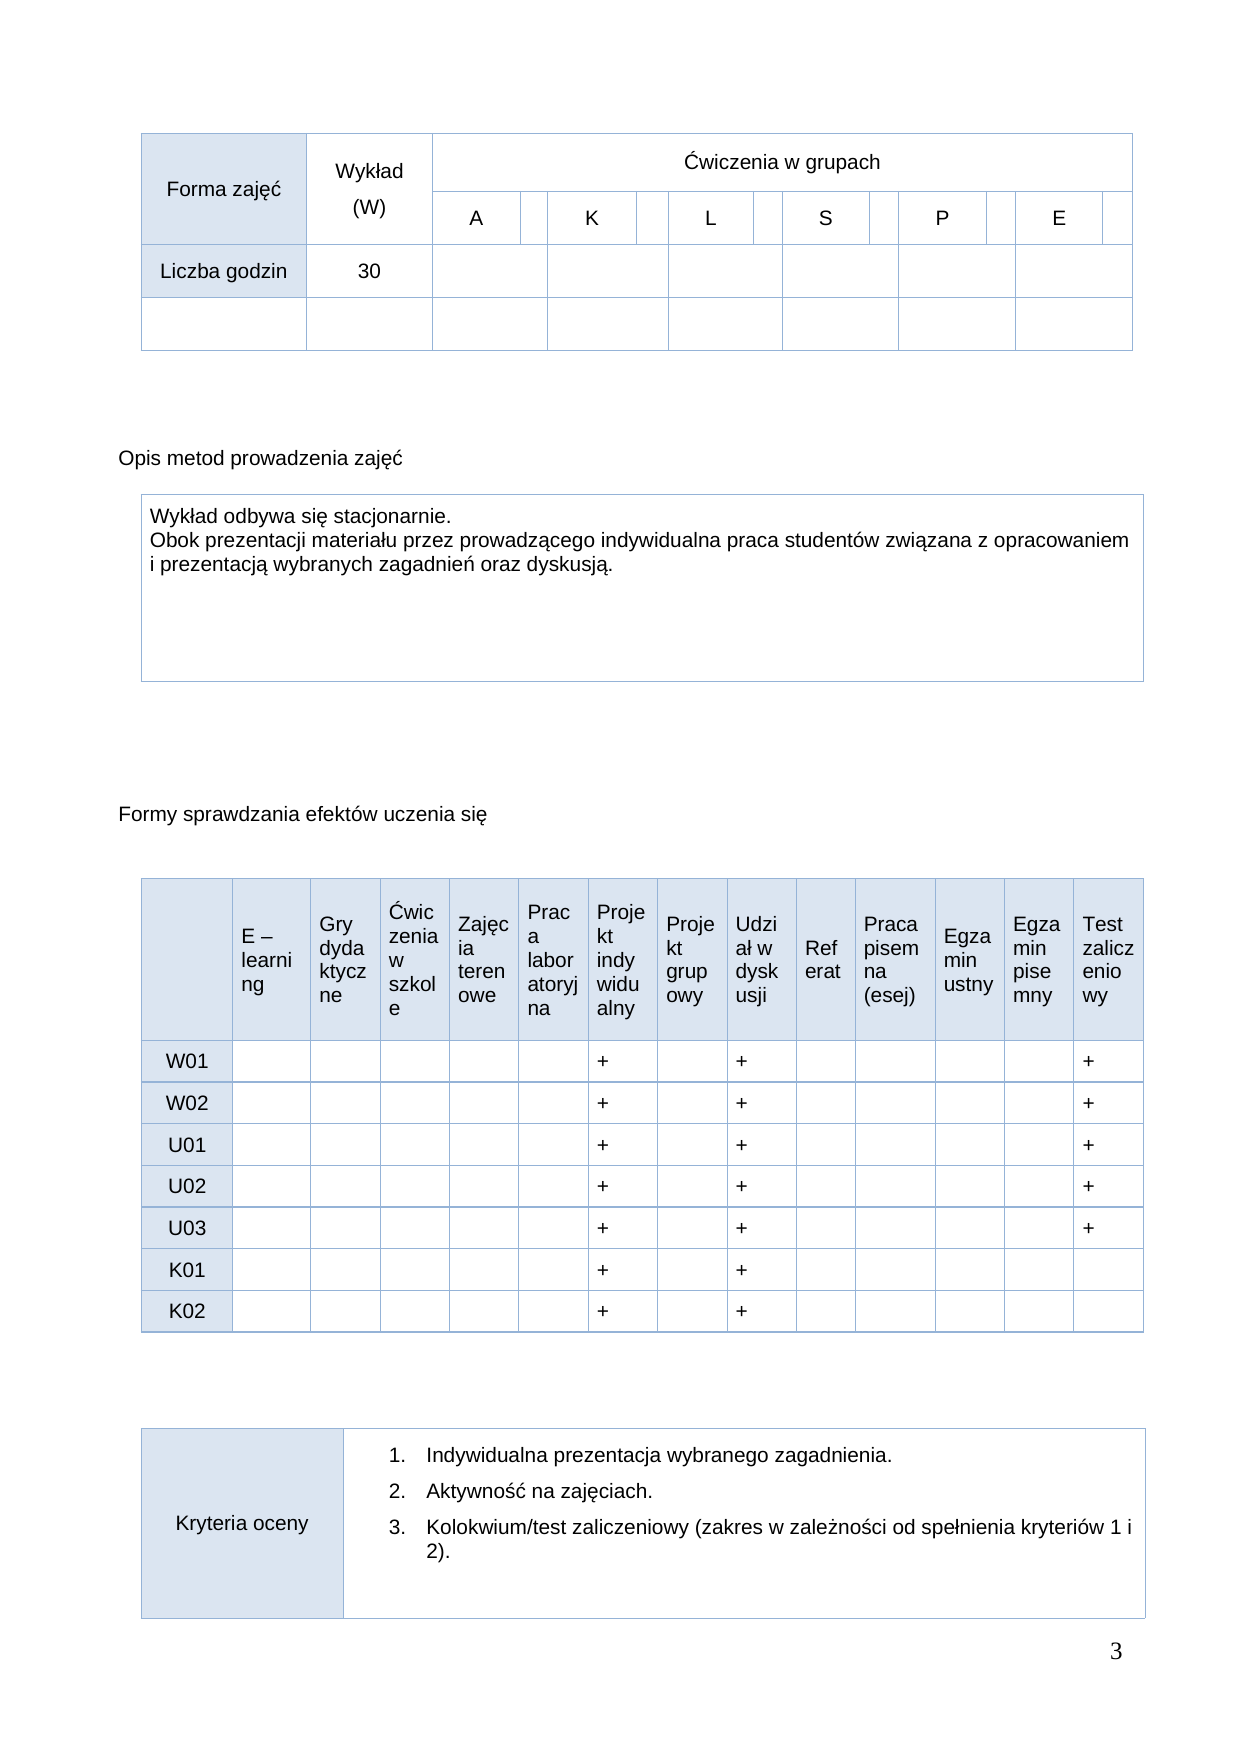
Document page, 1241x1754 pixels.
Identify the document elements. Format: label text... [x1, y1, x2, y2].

table_cell [936, 1208, 1004, 1248]
table_cell [311, 1291, 380, 1331]
table_cell U02 [142, 1166, 232, 1206]
table_cell + [1074, 1166, 1143, 1206]
table_cell [936, 1041, 1004, 1081]
table_header Kryteria oceny [142, 1429, 343, 1618]
table_cell + [1074, 1124, 1143, 1165]
table_cell + [728, 1291, 796, 1331]
table_cell [870, 192, 898, 244]
table_cell [637, 192, 668, 244]
table_cell + [728, 1124, 796, 1165]
table_cell [658, 1291, 727, 1331]
table_cell [450, 1249, 518, 1290]
table_cell [233, 1291, 310, 1331]
table_cell [856, 1291, 935, 1331]
table_header Zajęcia terenowe [450, 879, 518, 1040]
table_cell [450, 1166, 518, 1206]
table_cell + [1074, 1208, 1143, 1248]
table_header Ćwiczenia w szkole [381, 879, 449, 1040]
table_cell [519, 1124, 588, 1165]
table_cell [797, 1083, 855, 1123]
table_cell [233, 1166, 310, 1206]
table_cell [936, 1249, 1004, 1290]
table_cell [519, 1166, 588, 1206]
table_cell [519, 1208, 588, 1248]
table_cell [233, 1083, 310, 1123]
table_cell [381, 1291, 449, 1331]
table_cell [1016, 298, 1132, 350]
table_cell [797, 1249, 855, 1290]
table_cell [987, 192, 1015, 244]
table_header [142, 879, 232, 1040]
table_header Referat [797, 879, 855, 1040]
table_cell [1005, 1083, 1073, 1123]
table_header Egzamin pisemny [1005, 879, 1073, 1040]
table_cell + [589, 1166, 657, 1206]
table_cell [669, 245, 782, 297]
table_cell W02 [142, 1083, 232, 1123]
table_cell + [589, 1291, 657, 1331]
table_cell [311, 1124, 380, 1165]
table_cell [658, 1166, 727, 1206]
table_cell [548, 298, 668, 350]
table_cell [936, 1124, 1004, 1165]
table_header Projekt grupowy [658, 879, 727, 1040]
table_cell [381, 1208, 449, 1248]
table_cell [797, 1124, 855, 1165]
table_cell L [669, 192, 753, 244]
table_cell [233, 1124, 310, 1165]
table_cell [381, 1083, 449, 1123]
table_cell [307, 298, 432, 350]
table_cell [519, 1041, 588, 1081]
table_header Praca pisemna (esej) [856, 879, 935, 1040]
table_cell [311, 1166, 380, 1206]
table_cell + [589, 1124, 657, 1165]
table_cell [450, 1208, 518, 1248]
table_cell + [728, 1249, 796, 1290]
table_cell [233, 1249, 310, 1290]
table_cell [381, 1166, 449, 1206]
table_cell [381, 1249, 449, 1290]
table_cell E [1016, 192, 1102, 244]
table_header Praca laboratoryjna [519, 879, 588, 1040]
table_cell [797, 1041, 855, 1081]
table_cell [519, 1083, 588, 1123]
table_cell [936, 1083, 1004, 1123]
table_cell [548, 245, 668, 297]
table_header Gry dydaktyczne [311, 879, 380, 1040]
table_cell [142, 298, 306, 350]
table_header Test zaliczeniowy [1074, 879, 1143, 1040]
table_cell [1074, 1249, 1143, 1290]
table_cell K [548, 192, 636, 244]
table_cell [856, 1041, 935, 1081]
table_cell [1103, 192, 1132, 244]
table_cell [899, 245, 1015, 297]
table_cell [381, 1124, 449, 1165]
table_cell [856, 1249, 935, 1290]
table_cell [433, 298, 547, 350]
table_cell W01 [142, 1041, 232, 1081]
table_cell + [589, 1083, 657, 1123]
table_cell + [589, 1041, 657, 1081]
table_cell [856, 1208, 935, 1248]
table_cell [936, 1166, 1004, 1206]
text Formy sprawdzania efektów uczenia się [118, 801, 1122, 854]
table_cell [936, 1291, 1004, 1331]
table_cell + [1074, 1083, 1143, 1123]
table_cell [450, 1291, 518, 1331]
table_cell [797, 1166, 855, 1206]
table_cell [797, 1208, 855, 1248]
table_cell [658, 1208, 727, 1248]
table_cell [433, 245, 547, 297]
table_cell [783, 298, 898, 350]
table_cell S [783, 192, 869, 244]
table_cell P [899, 192, 986, 244]
table_cell [783, 245, 898, 297]
table_cell [450, 1083, 518, 1123]
table_header E – learning [233, 879, 310, 1040]
table_cell K02 [142, 1291, 232, 1331]
table_cell Ćwiczenia w grupach [433, 134, 1132, 191]
table_cell [658, 1249, 727, 1290]
table_cell K01 [142, 1249, 232, 1290]
table_cell [311, 1249, 380, 1290]
table_cell [519, 1291, 588, 1331]
text Opis metod prowadzenia zajęć [118, 446, 1122, 470]
table_cell [856, 1166, 935, 1206]
table_cell [1005, 1208, 1073, 1248]
table_header Projekt indywidualny [589, 879, 657, 1040]
table_cell + [589, 1208, 657, 1248]
table_header Udział w dyskusji [728, 879, 796, 1040]
table_cell [381, 1041, 449, 1081]
table_cell [754, 192, 782, 244]
table_cell [1005, 1249, 1073, 1290]
table_cell + [1074, 1041, 1143, 1081]
table_cell [311, 1041, 380, 1081]
table_cell [519, 1249, 588, 1290]
table_cell + [728, 1166, 796, 1206]
table_cell Wykład (W) [307, 134, 432, 244]
table_header Indywidualna prezentacja wybranego zagadnienia. Aktywność na zajęciach. Kolokwium/test zaliczeniowy (zakres w zależności od spełnienia kryteriów 1 i 2). [344, 1429, 1145, 1618]
table_cell Liczba godzin [142, 245, 306, 297]
table_cell [658, 1124, 727, 1165]
table_cell Forma zajęć [142, 134, 306, 244]
table_cell [233, 1208, 310, 1248]
table_cell [669, 298, 782, 350]
table_cell [1005, 1124, 1073, 1165]
table_cell [311, 1208, 380, 1248]
table_cell [311, 1083, 380, 1123]
table_cell + [589, 1249, 657, 1290]
table_cell A [433, 192, 520, 244]
table_cell [233, 1041, 310, 1081]
table_cell [450, 1041, 518, 1081]
table_cell [856, 1124, 935, 1165]
table_header Egzamin ustny [936, 879, 1004, 1040]
table_cell [797, 1291, 855, 1331]
table_cell [1016, 245, 1132, 297]
table_cell [1005, 1166, 1073, 1206]
table_cell + [728, 1041, 796, 1081]
table_cell + [728, 1208, 796, 1248]
table_cell [521, 192, 547, 244]
table_cell [450, 1124, 518, 1165]
table_cell [658, 1083, 727, 1123]
table_header Wykład odbywa się stacjonarnie. Obok prezentacji materiału przez prowadzącego indywidualna praca studentów związana z opracowaniem i prezentacją wybranych zagadnień oraz dyskusją. [142, 495, 1143, 681]
table_cell [856, 1083, 935, 1123]
table_cell 30 [307, 245, 432, 297]
table_cell [658, 1041, 727, 1081]
table_cell + [728, 1083, 796, 1123]
table_cell [1005, 1041, 1073, 1081]
table_cell [1074, 1291, 1143, 1331]
table_cell U03 [142, 1208, 232, 1248]
table_cell [899, 298, 1015, 350]
table_cell U01 [142, 1124, 232, 1165]
table_cell [1005, 1291, 1073, 1331]
